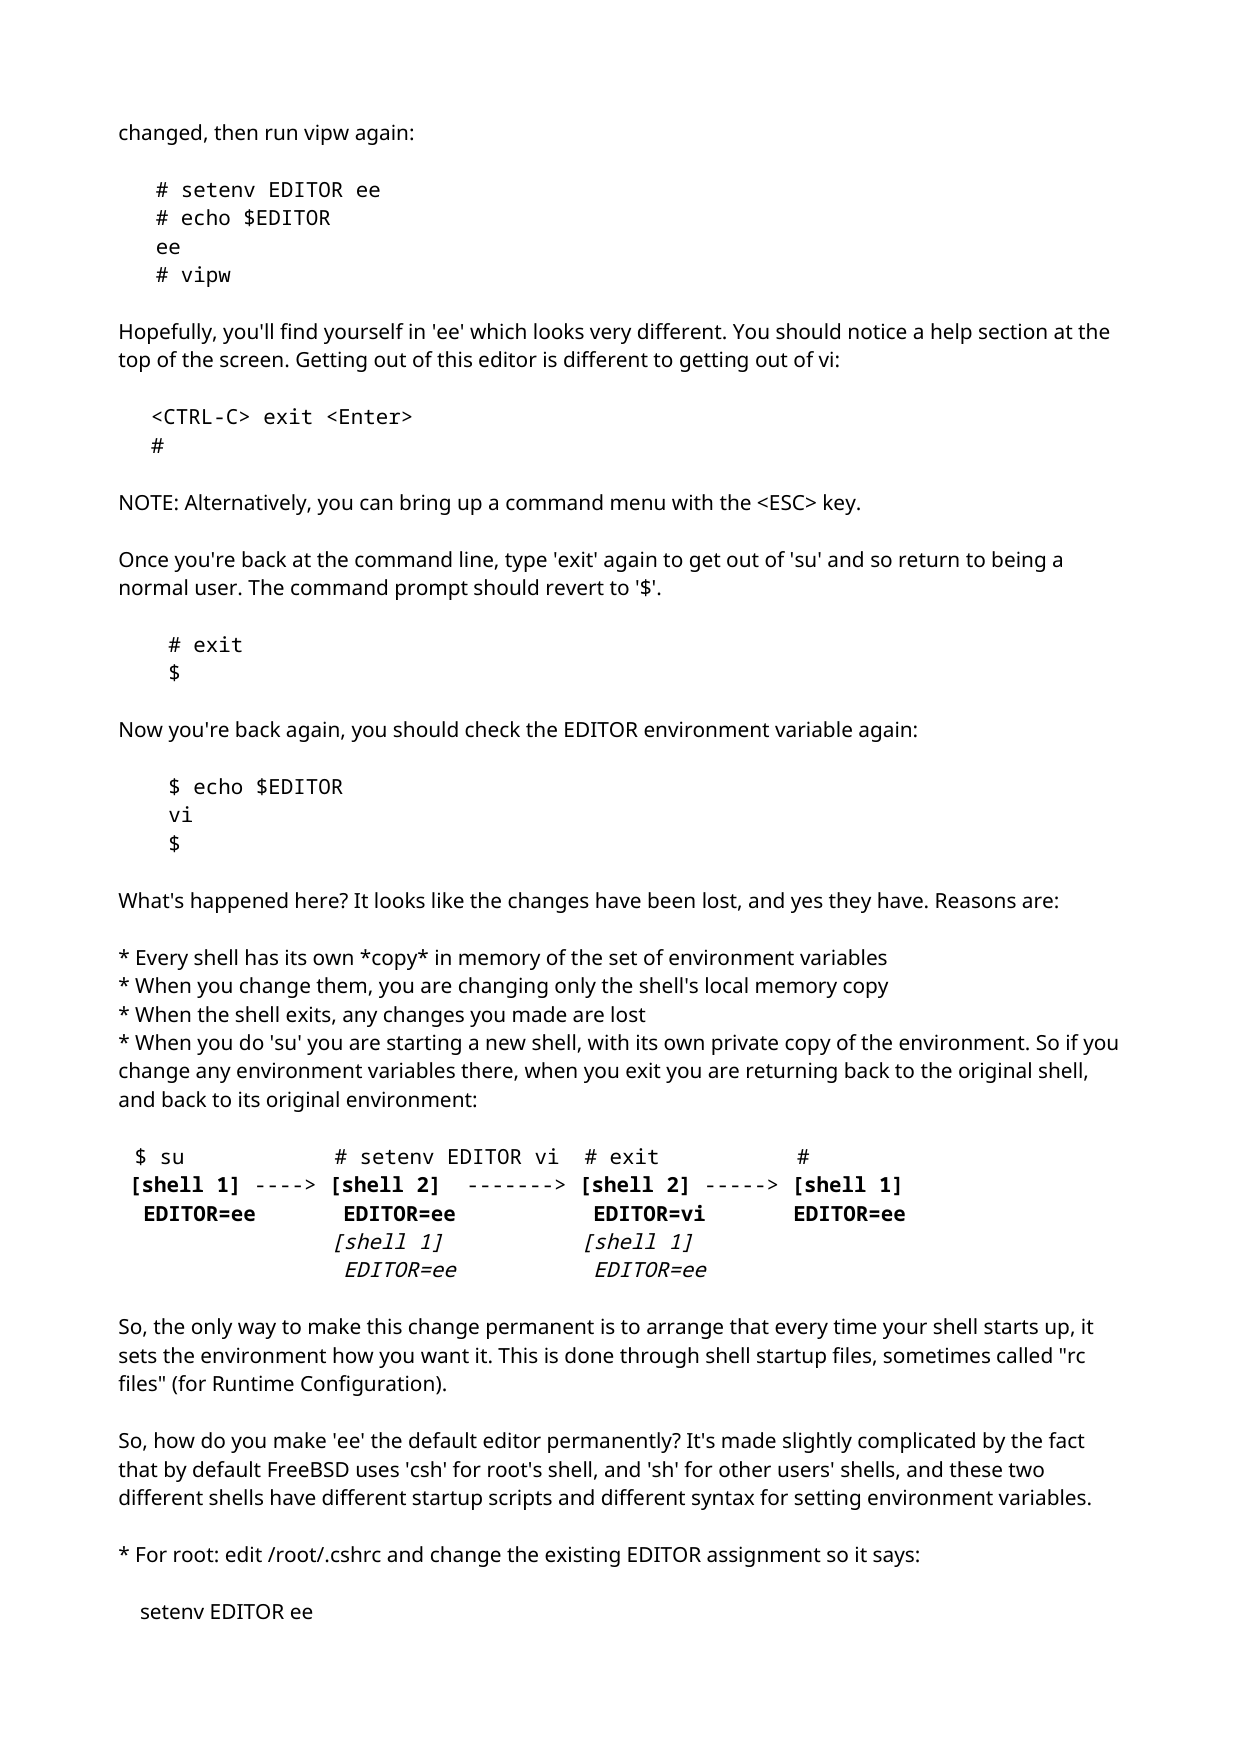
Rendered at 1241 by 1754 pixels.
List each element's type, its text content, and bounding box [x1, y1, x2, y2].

text Once you're back at the command line, type 'exit' again to get out of 'su' and so return to being a normal user. The command prompt should revert to '$'. [118, 545, 1122, 602]
text # exit [118, 630, 1122, 658]
text $ su # setenv EDITOR vi # exit # [118, 1142, 1122, 1170]
text * When you change them, you are changing only the shell's local memory copy [118, 971, 1122, 1000]
text # [118, 431, 1122, 459]
text EDITOR=ee EDITOR=ee EDITOR=vi EDITOR=ee [118, 1199, 1122, 1227]
text $ [118, 658, 1122, 687]
text What's happened here? It looks like the changes have been lost, and yes they have. Reasons are: [118, 886, 1122, 914]
text NOTE: Alternatively, you can bring up a command menu with the <ESC> key. [118, 488, 1122, 516]
text ee [118, 232, 1122, 260]
text [shell 1] [shell 1] [118, 1227, 1122, 1256]
text changed, then run vipw again: [118, 118, 1122, 147]
text $ echo $EDITOR [118, 772, 1122, 801]
text Now you're back again, you should check the EDITOR environment variable again: [118, 715, 1122, 744]
text setenv EDITOR ee [118, 1597, 1122, 1625]
text So, the only way to make this change permanent is to arrange that every time your shell starts up, it sets the environment how you want it. This is done through shell startup files, sometimes called "rc files" (for Runtime Configuration). [118, 1312, 1122, 1398]
text EDITOR=ee EDITOR=ee [118, 1256, 1122, 1284]
text * For root: edit /root/.cshrc and change the existing EDITOR assignment so it says: [118, 1540, 1122, 1568]
text So, how do you make 'ee' the default editor permanently? It's made slightly complicated by the fact that by default FreeBSD uses 'csh' for root's shell, and 'sh' for other users' shells, and these two different shells have different startup scripts and different syntax for setting environment variables. [118, 1426, 1122, 1512]
text # echo $EDITOR [118, 203, 1122, 232]
text # setenv EDITOR ee [118, 175, 1122, 203]
text * Every shell has its own *copy* in memory of the set of environment variables [118, 943, 1122, 971]
text * When you do 'su' you are starting a new shell, with its own private copy of the environment. So if you change any environment variables there, when you exit you are returning back to the original shell, and back to its original environment: [118, 1028, 1122, 1113]
text $ [118, 829, 1122, 857]
text vi [118, 801, 1122, 829]
text # vipw [118, 260, 1122, 289]
text Hopefully, you'll find yourself in 'ee' which looks very different. You should notice a help section at the top of the screen. Getting out of this editor is different to getting out of vi: [118, 317, 1122, 374]
text <CTRL-C> exit <Enter> [118, 402, 1122, 431]
text * When the shell exits, any changes you made are lost [118, 1000, 1122, 1028]
text [shell 1] ----> [shell 2] -------> [shell 2] -----> [shell 1] [118, 1170, 1122, 1199]
